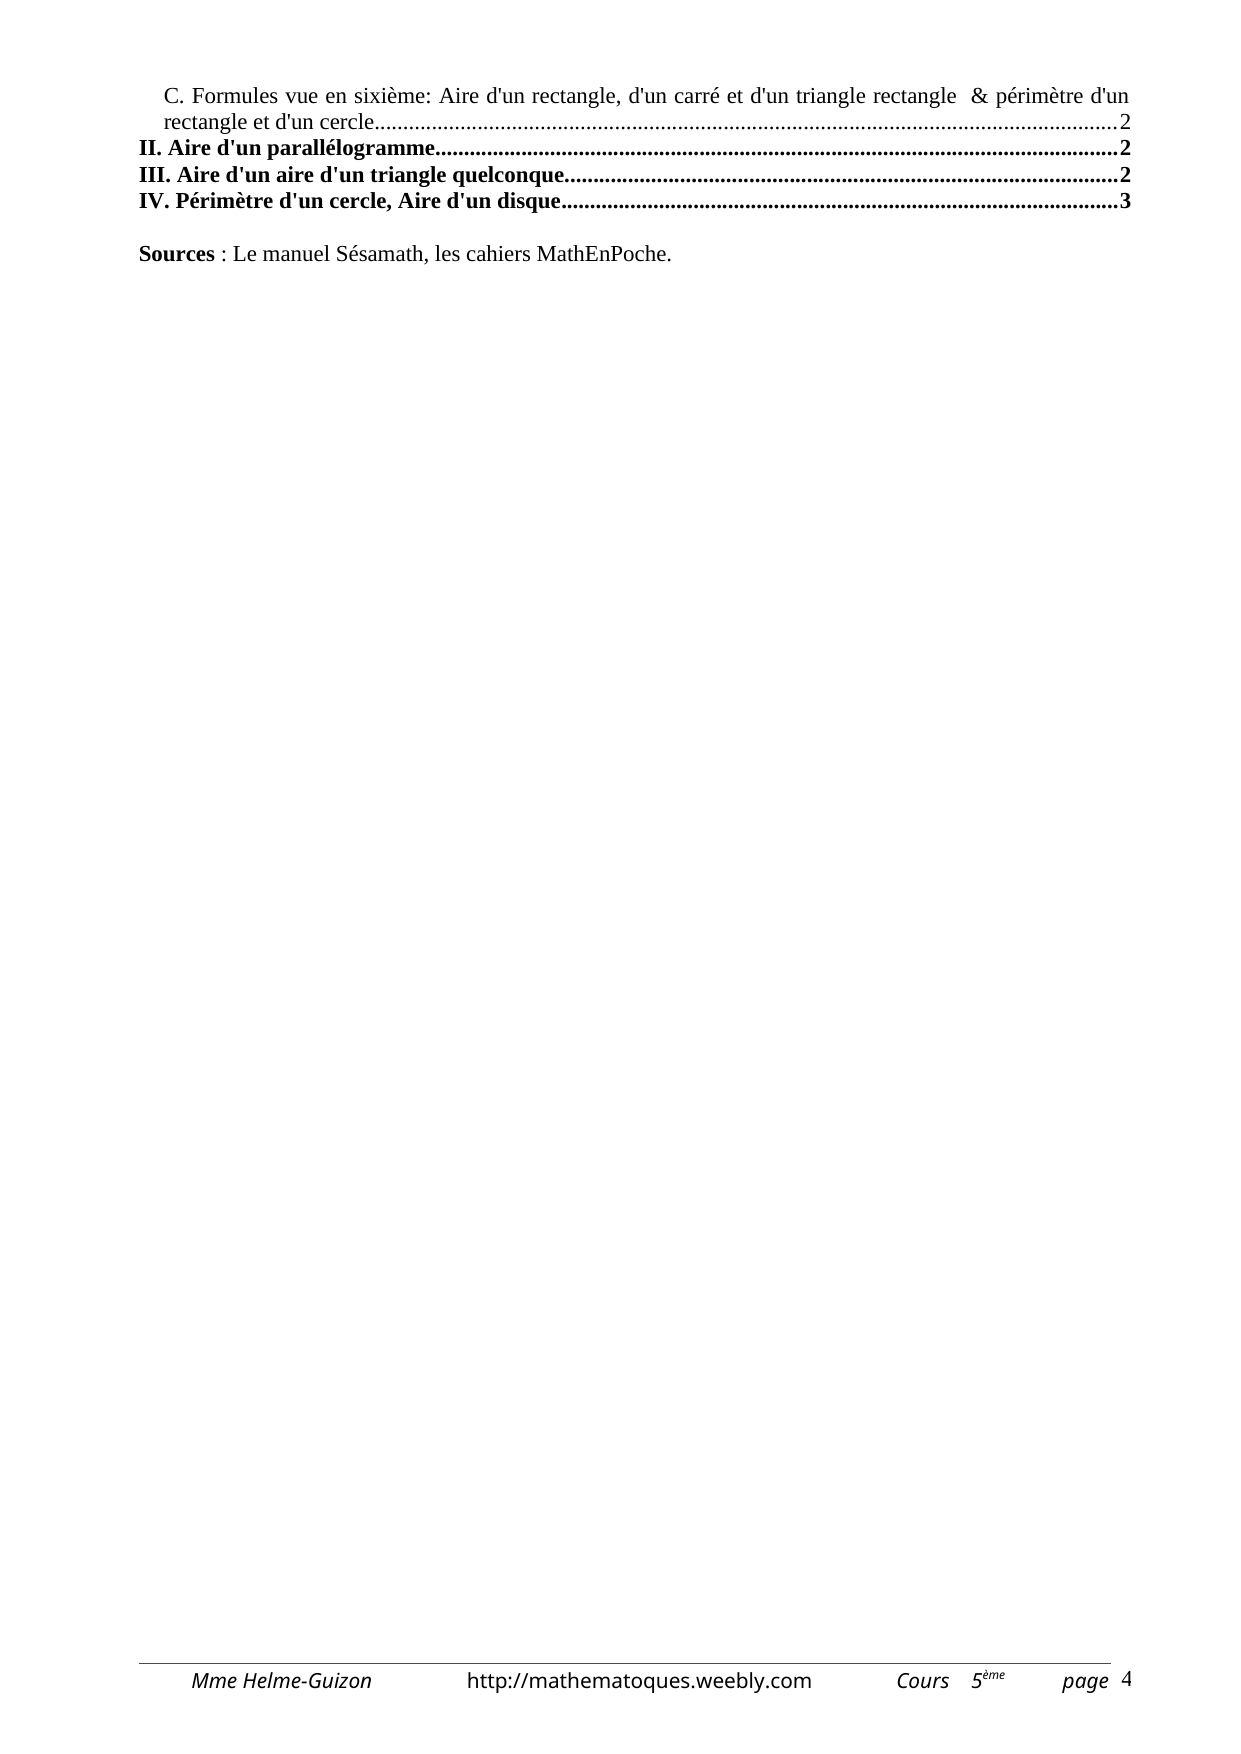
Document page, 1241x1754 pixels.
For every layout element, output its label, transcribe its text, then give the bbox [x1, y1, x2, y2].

text C. Formules vue en sixième: Aire d'un rectangle, d'un carré et d'un triangle rectangle & périmètre d'un rectangle et d'un cercle 2 [163, 82, 1131, 134]
text Sources : Le manuel Sésamath, les cahiers MathEnPoche. [138, 240, 1131, 266]
text II. Aire d'un parallélogramme 2 [138, 134, 1131, 161]
text III. Aire d'un aire d'un triangle quelconque. 2 [138, 161, 1131, 187]
text IV. Périmètre d'un cercle, Aire d'un disque 3 [138, 187, 1131, 213]
